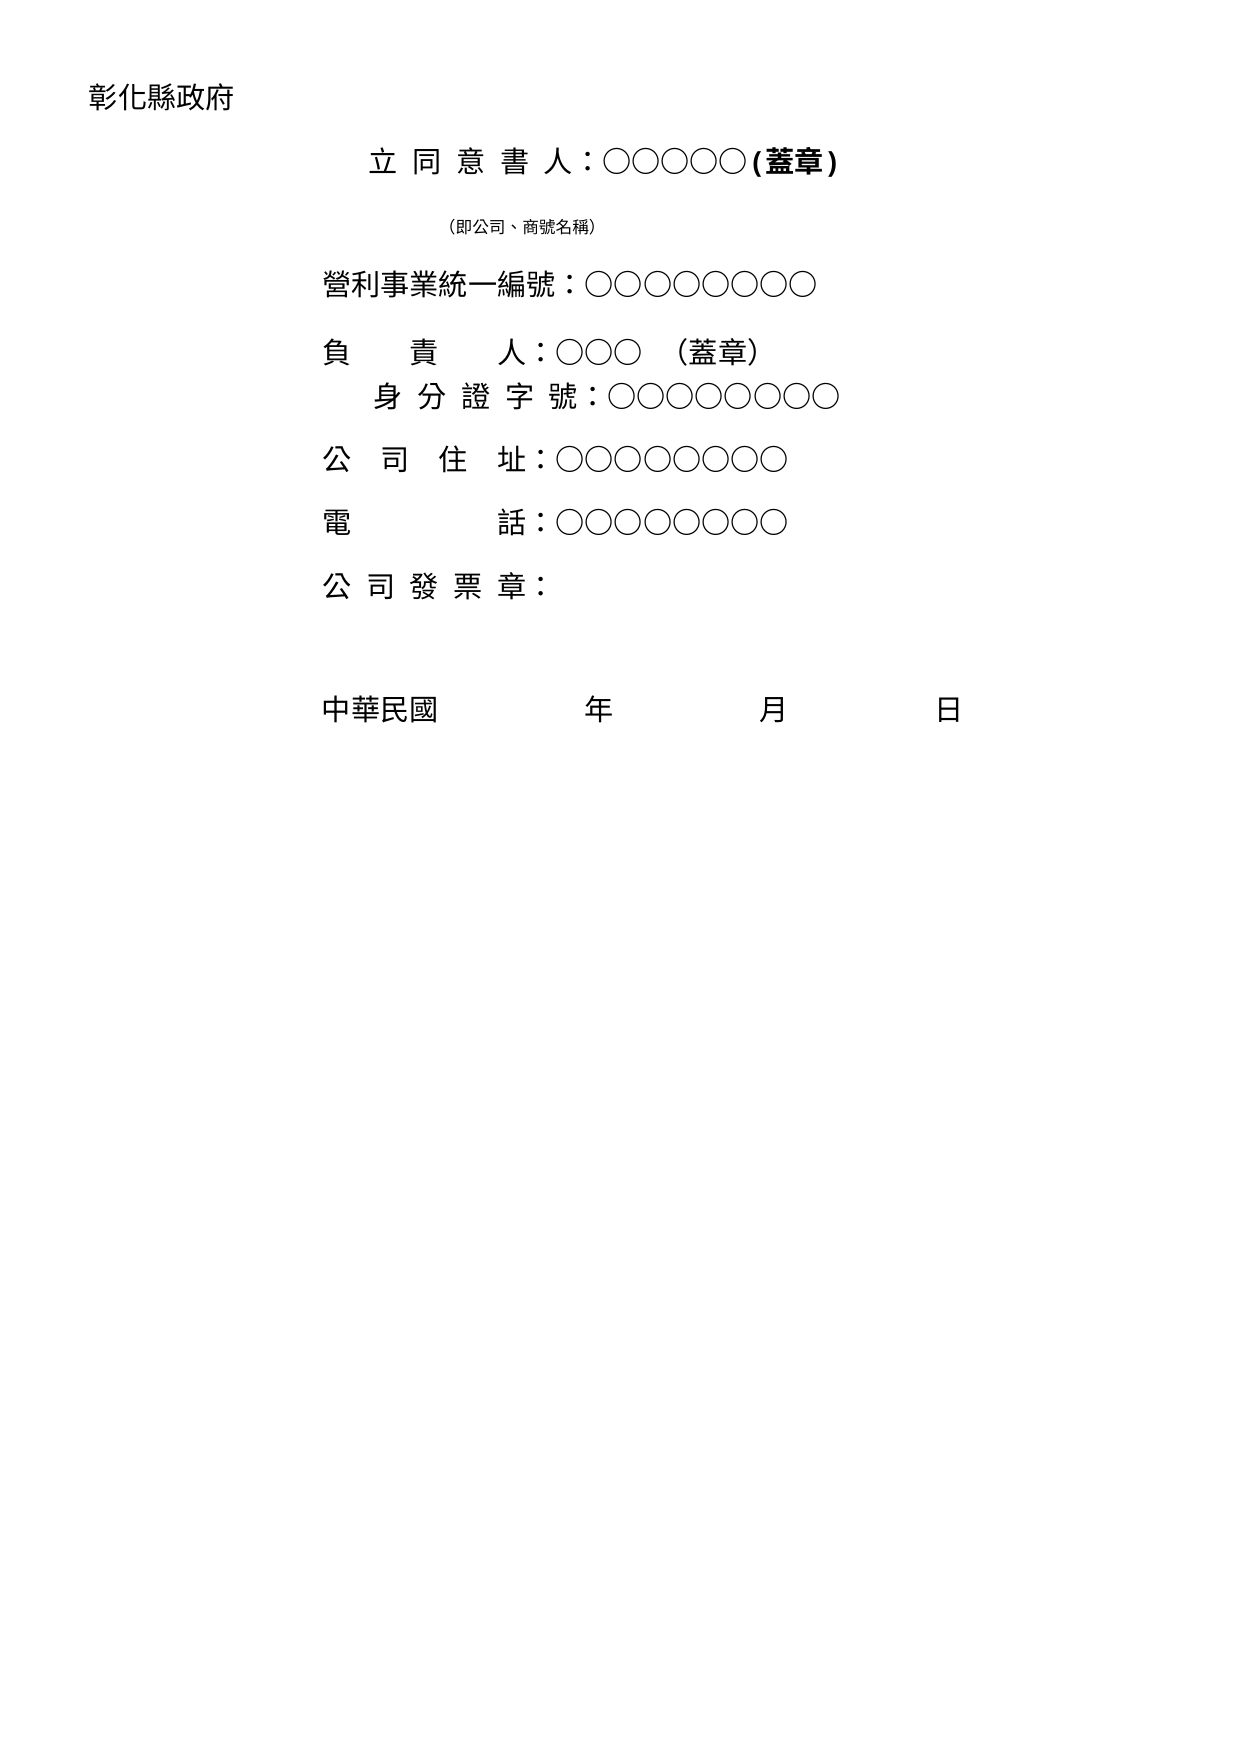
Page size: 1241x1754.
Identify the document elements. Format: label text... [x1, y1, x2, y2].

text 中華民國 年 月 日 [89, 686, 1196, 729]
text 負 責 人：○○○ （蓋章） [89, 325, 1196, 373]
text 電 話：○○○○○○○○ [89, 500, 1196, 542]
text 身 分 證 字 號：○○○○○○○○ [89, 373, 1196, 415]
text （即公司、商號名稱） [89, 202, 1196, 242]
text 公 司 住 址：○○○○○○○○ [89, 437, 1196, 479]
text 營利事業統一編號：○○○○○○○○ [89, 261, 1196, 304]
text 公 司 發 票 章： [89, 563, 1196, 606]
text 彰化縣政府 [89, 75, 1196, 117]
text 立 同 意 書 人：○○○○○(蓋章) [89, 138, 1196, 181]
